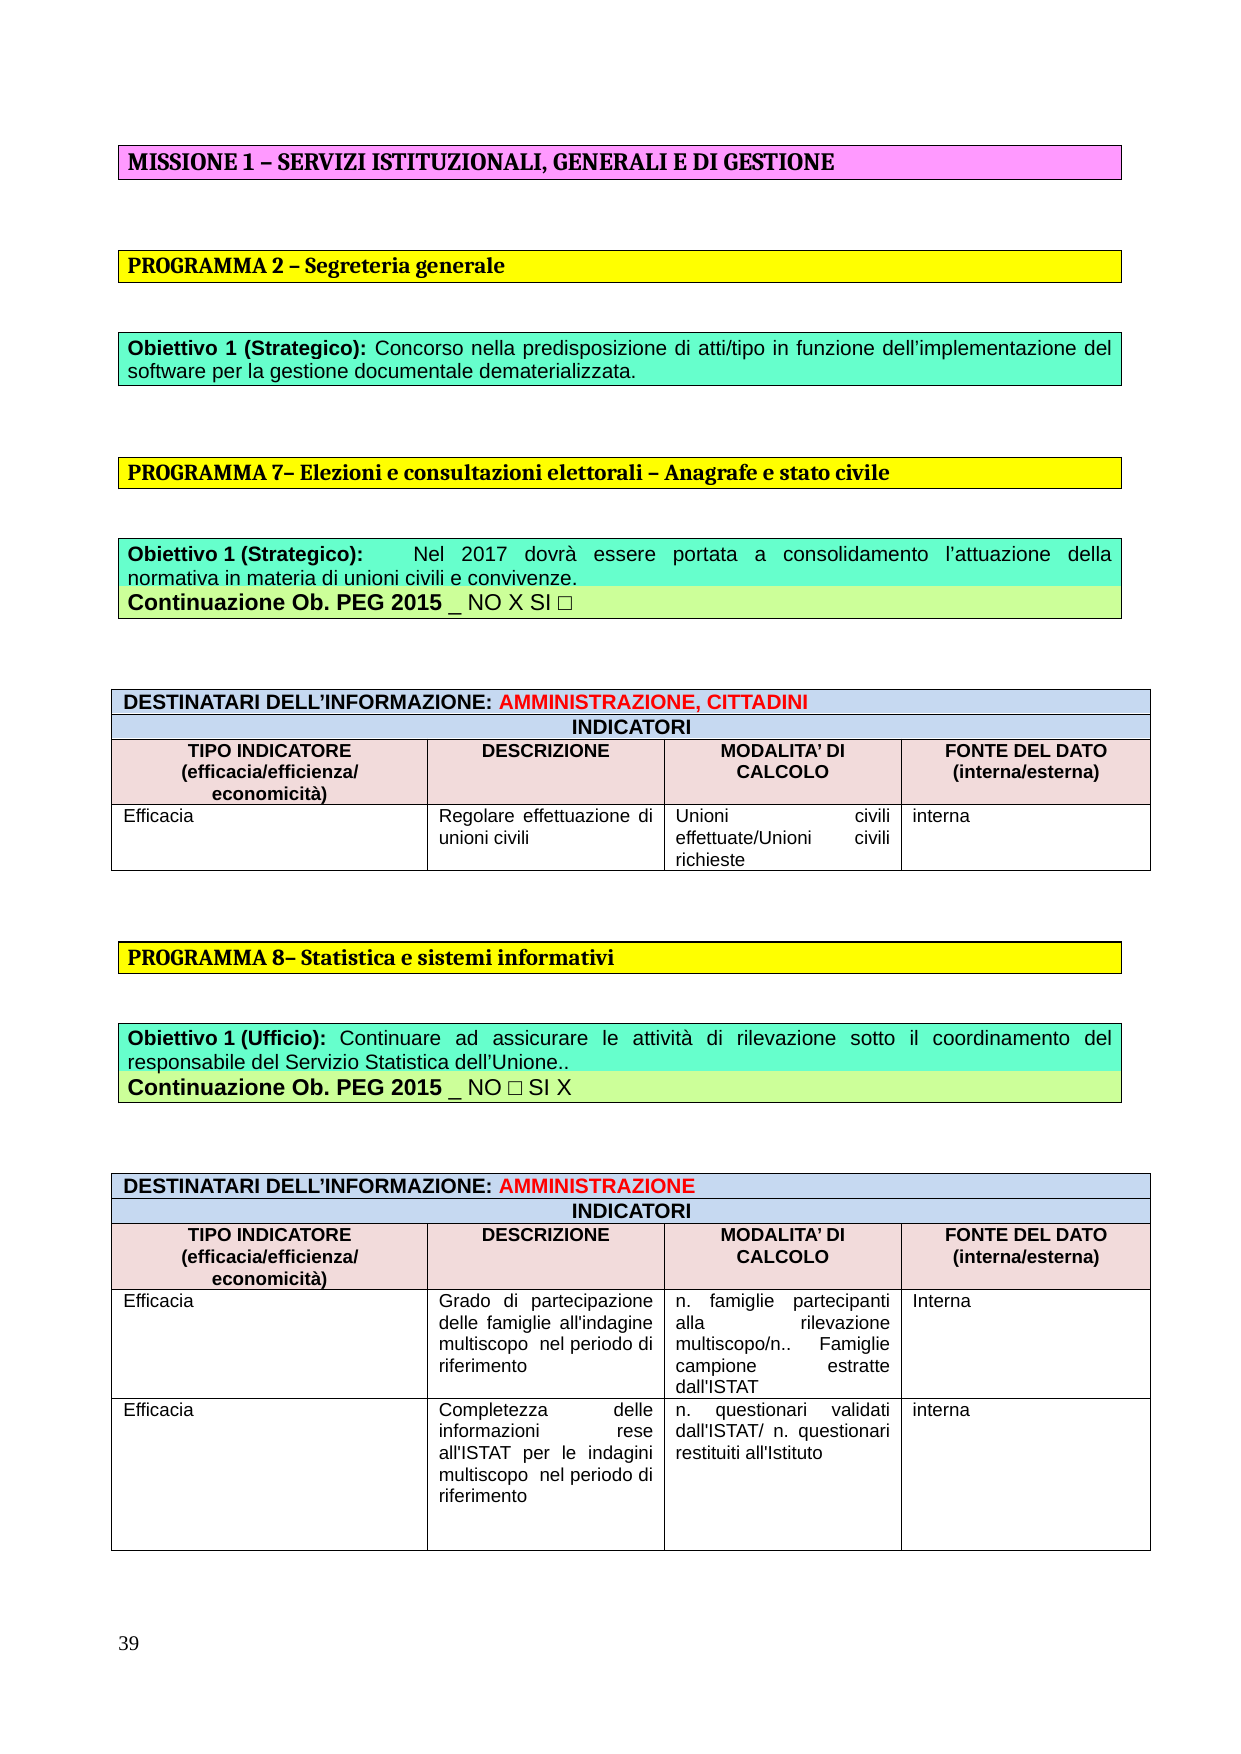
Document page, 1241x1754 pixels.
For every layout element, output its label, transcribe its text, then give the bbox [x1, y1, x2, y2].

table_cell DESCRIZIONE [428, 740, 664, 804]
table_cell Completezza delle informazioni rese all'ISTAT per le indagini multiscopo nel periodo di riferimento [428, 1399, 664, 1550]
table_cell INDICATORI [112, 715, 1150, 738]
text Continuazione Ob. PEG 2015 _ NO X SI □ [119, 586, 1121, 618]
table_cell INDICATORI [112, 1199, 1150, 1223]
text PROGRAMMA 2 – Segreteria generale [119, 251, 1121, 282]
table_cell FONTE DEL DATO (interna/esterna) [902, 1224, 1150, 1289]
text MISSIONE 1 – SERVIZI ISTITUZIONALI, GENERALI E DI GESTIONE [119, 146, 1121, 179]
table_cell FONTE DEL DATO (interna/esterna) [902, 740, 1150, 804]
table_cell MODALITA’ DI CALCOLO [665, 740, 901, 804]
table_cell n. questionari validati dall'ISTAT/ n. questionari restituiti all'Istituto [665, 1399, 901, 1550]
text Continuazione Ob. PEG 2015 _ NO □ SI X [119, 1071, 1121, 1102]
text Obiettivo 1 (Strategico): Concorso nella predisposizione di atti/tipo in funzione dell’implementazione del software per la gestione documentale dematerializzata. [119, 333, 1121, 385]
table_cell TIPO INDICATORE (efficacia/efficienza/economicità) [112, 1224, 427, 1289]
text PROGRAMMA 8– Statistica e sistemi informativi [119, 943, 1121, 973]
table_header DESTINATARI DELL’INFORMAZIONE: AMMINISTRAZIONE [112, 1174, 1150, 1198]
table_cell TIPO INDICATORE (efficacia/efficienza/economicità) [112, 740, 427, 804]
table_cell n. famiglie partecipanti alla rilevazione multiscopo/n.. Famiglie campione estratte dall'ISTAT [665, 1290, 901, 1398]
table_cell MODALITA’ DI CALCOLO [665, 1224, 901, 1289]
table_cell DESCRIZIONE [428, 1224, 664, 1289]
table_cell Efficacia [112, 805, 427, 870]
table_cell interna [902, 1399, 1150, 1550]
table_cell Grado di partecipazione delle famiglie all'indagine multiscopo nel periodo di riferimento [428, 1290, 664, 1398]
table_header DESTINATARI DELL’INFORMAZIONE: AMMINISTRAZIONE, CITTADINI [112, 690, 1150, 713]
text PROGRAMMA 7– Elezioni e consultazioni elettorali – Anagrafe e stato civile [119, 458, 1121, 488]
table_cell Regolare effettuazione di unioni civili [428, 805, 664, 870]
text Obiettivo 1 (Ufficio): Continuare ad assicurare le attività di rilevazione sotto il coordinamento del responsabile del Servizio Statistica dell’Unione.. [119, 1024, 1121, 1071]
text Obiettivo 1 (Strategico): Nel 2017 dovrà essere portata a consolidamento l’attuazione della normativa in materia di unioni civili e convivenze. [119, 539, 1121, 586]
table_cell Unioni civili effettuate/Unioni civili richieste [665, 805, 901, 870]
table_cell interna [902, 805, 1150, 870]
table_cell Interna [902, 1290, 1150, 1398]
table_cell Efficacia [112, 1290, 427, 1398]
table_cell Efficacia [112, 1399, 427, 1550]
